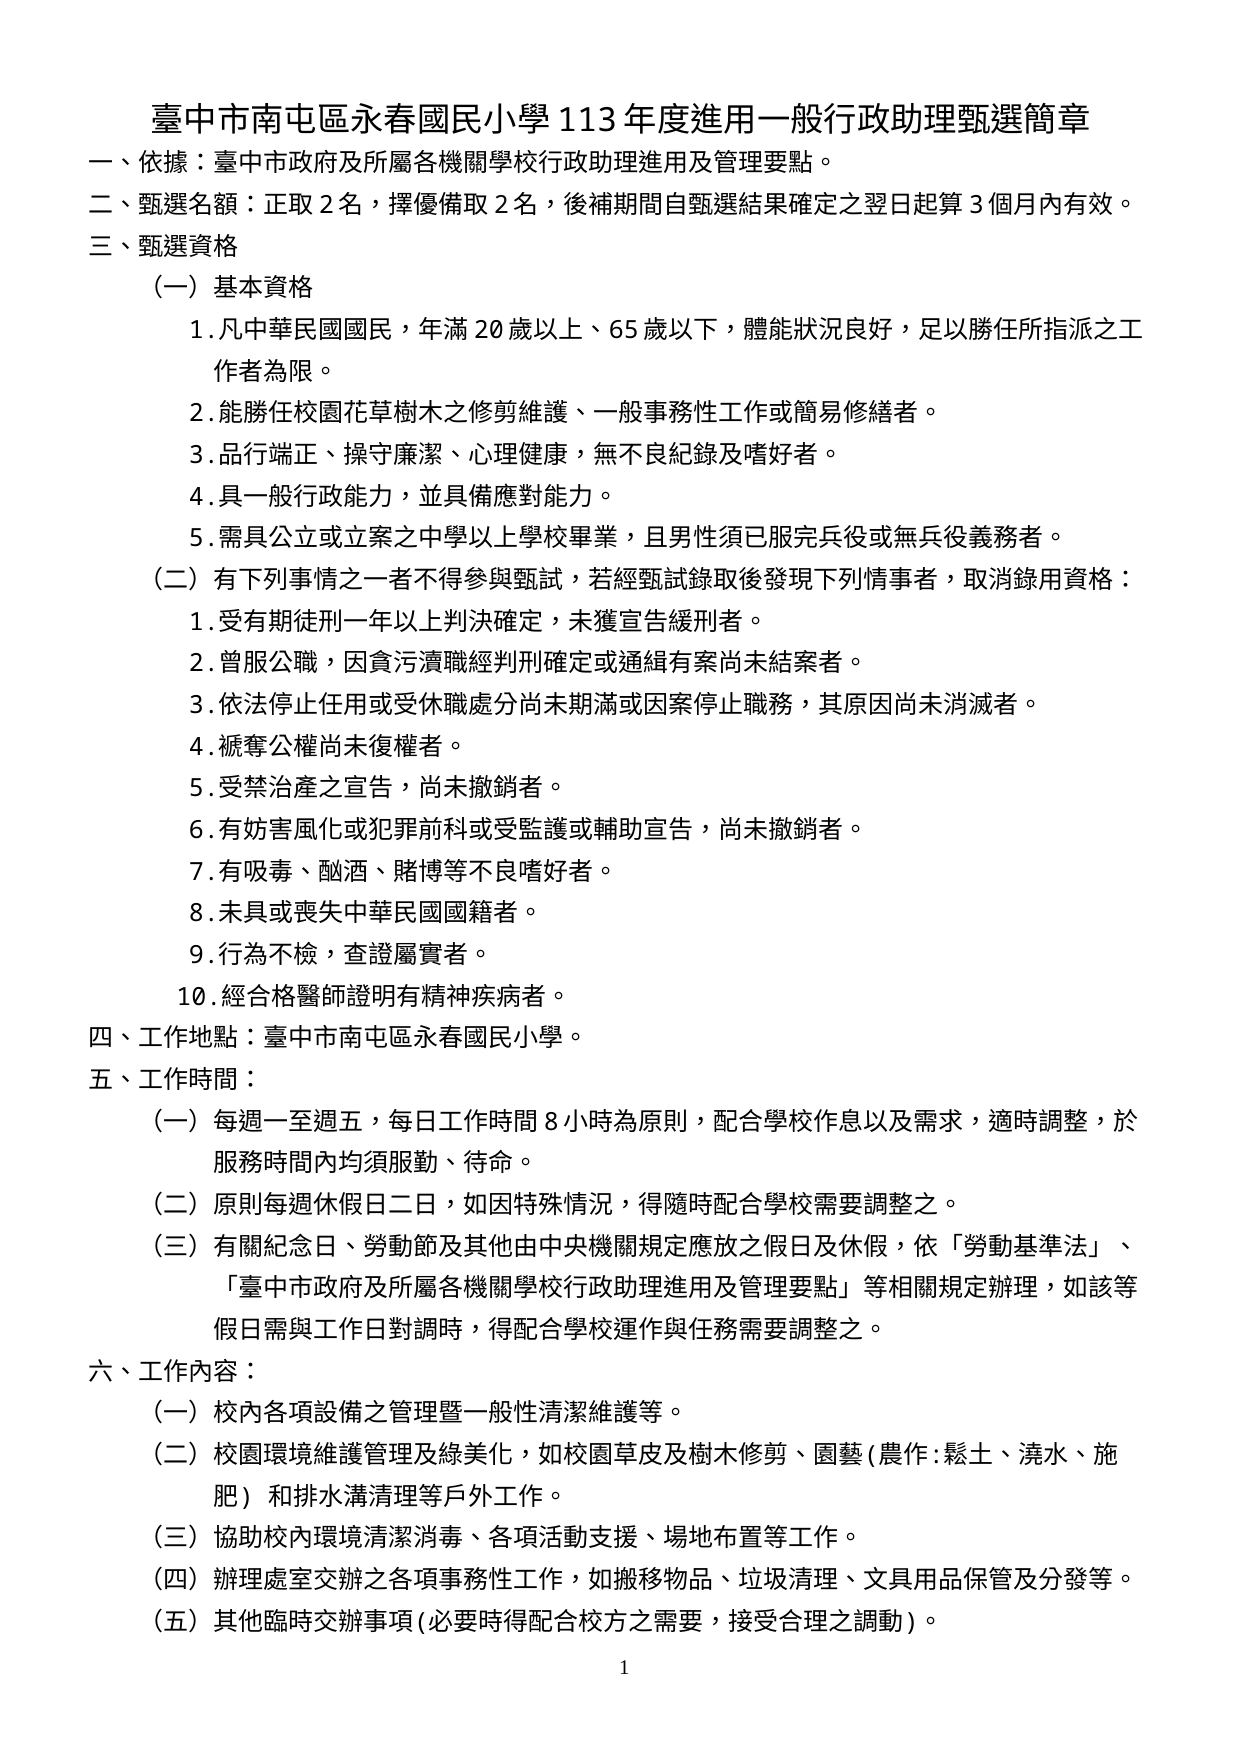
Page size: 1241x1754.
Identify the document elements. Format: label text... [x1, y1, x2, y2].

text 5.需具公立或立案之中學以上學校畢業，且男性須已服完兵役或無兵役義務者。 [189, 513, 1152, 555]
text （二）有下列事情之一者不得參與甄試，若經甄試錄取後發現下列情事者，取消錄用資格： [139, 555, 1152, 597]
text 7.有吸毒、酗酒、賭博等不良嗜好者。 [189, 847, 1152, 888]
text 8.未具或喪失中華民國國籍者。 [189, 888, 1152, 930]
text 6.有妨害風化或犯罪前科或受監護或輔助宣告，尚未撤銷者。 [189, 805, 1152, 847]
text 五、工作時間： [89, 1055, 1152, 1097]
text （三）協助校內環境清潔消毒、各項活動支援、場地布置等工作。 [139, 1513, 1152, 1555]
text 一、依據：臺中市政府及所屬各機關學校行政助理進用及管理要點。 [89, 138, 1152, 180]
text 六、工作內容： [89, 1347, 1152, 1388]
text （二）原則每週休假日二日，如因特殊情況，得隨時配合學校需要調整之。 [139, 1180, 1152, 1222]
text 2.能勝任校園花草樹木之修剪維護、一般事務性工作或簡易修繕者。 [189, 388, 1152, 430]
text 4.具一般行政能力，並具備應對能力。 [189, 472, 1152, 513]
text （五）其他臨時交辦事項(必要時得配合校方之需要，接受合理之調動)。 [139, 1597, 1152, 1638]
text 2.曾服公職，因貪污瀆職經判刑確定或通緝有案尚未結案者。 [189, 638, 1152, 680]
text 二、甄選名額：正取2名，擇優備取2名，後補期間自甄選結果確定之翌日起算3個月內有效。 [89, 180, 1152, 222]
text 1.受有期徒刑一年以上判決確定，未獲宣告緩刑者。 [189, 597, 1152, 638]
text （四）辦理處室交辦之各項事務性工作，如搬移物品、垃圾清理、文具用品保管及分發等。 [139, 1555, 1152, 1597]
text 4.褫奪公權尚未復權者。 [189, 722, 1152, 763]
text 9.行為不檢，查證屬實者。 [189, 930, 1152, 972]
text （一）基本資格 [139, 263, 1152, 305]
text （三）有關紀念日、勞動節及其他由中央機關規定應放之假日及休假，依「勞動基準法」、「臺中市政府及所屬各機關學校行政助理進用及管理要點」等相關規定辦理，如該等假日需與工作日對調時，得配合學校運作與任務需要調整之。 [139, 1222, 1152, 1347]
text 三、甄選資格 [89, 222, 1152, 263]
text （二）校園環境維護管理及綠美化，如校園草皮及樹木修剪、園藝(農作:鬆土、澆水、施肥) 和排水溝清理等戶外工作。 [139, 1430, 1152, 1513]
text （一）每週一至週五，每日工作時間8小時為原則，配合學校作息以及需求，適時調整，於服務時間內均須服勤、待命。 [139, 1097, 1152, 1180]
text 四、工作地點：臺中市南屯區永春國民小學。 [89, 1013, 1152, 1055]
text 臺中市南屯區永春國民小學113年度進用一般行政助理甄選簡章 [89, 76, 1152, 138]
text （一）校內各項設備之管理暨一般性清潔維護等。 [139, 1388, 1152, 1430]
text 5.受禁治產之宣告，尚未撤銷者。 [189, 763, 1152, 805]
text 1.凡中華民國國民，年滿20歲以上、65歲以下，體能狀況良好，足以勝任所指派之工作者為限。 [189, 305, 1152, 388]
text 3.依法停止任用或受休職處分尚未期滿或因案停止職務，其原因尚未消滅者。 [189, 680, 1152, 722]
text 3.品行端正、操守廉潔、心理健康，無不良紀錄及嗜好者。 [189, 430, 1152, 472]
text 10.經合格醫師證明有精神疾病者。 [176, 972, 1152, 1013]
